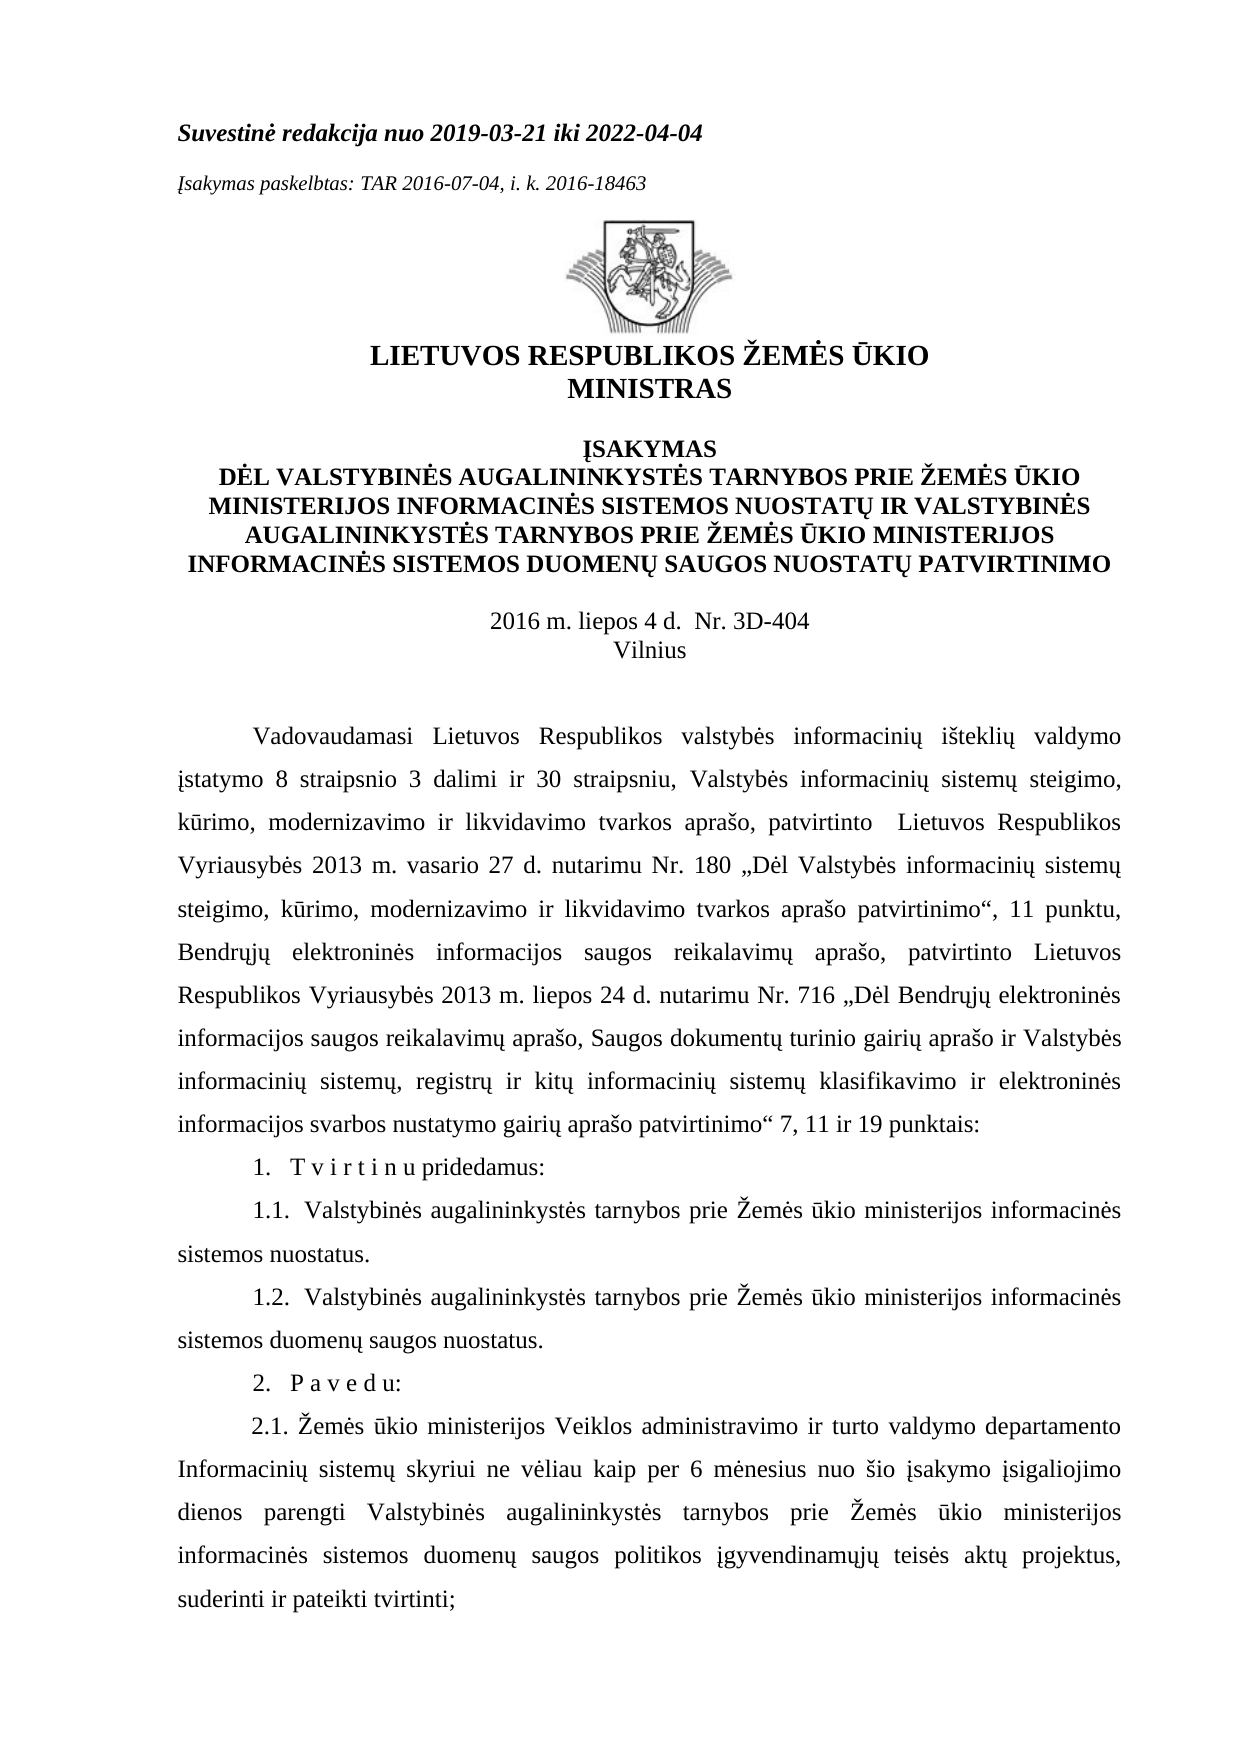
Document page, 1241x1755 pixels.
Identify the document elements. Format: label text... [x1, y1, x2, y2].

text 2. P a v e d u: [252, 1368, 1122, 1397]
text ĮSAKYMAS [177, 434, 1122, 462]
text 2.1. Žemės ūkio ministerijos Veiklos administravimo ir turto valdymo departamento Informacinių sistemų skyriui ne vėliau kaip per 6 mėnesius nuo šio įsakymo įsigaliojimo dienos parengti Valstybinės augalininkystės tarnybos prie Žemės ūkio ministerijos informacinės sistemos duomenų saugos politikos įgyvendinamųjų teisės aktų projektus, suderinti ir pateikti tvirtinti; [177, 1411, 1122, 1612]
text DĖL VALSTYBINĖS AUGALININKYSTĖS TARNYBOS PRIE ŽEMĖS ŪKIO MINISTERIJOS INFORMACINĖS SISTEMOS NUOSTATŲ IR VALSTYBINĖS AUGALININKYSTĖS TARNYBOS PRIE ŽEMĖS ŪKIO MINISTERIJOS INFORMACINĖS SISTEMOS DUOMENŲ SAUGOS NUOSTATŲ PATVIRTINIMO [177, 462, 1122, 577]
text LIETUVOS RESPUBLIKOS ŽEMĖS ŪKIO [177, 338, 1122, 371]
text Vadovaudamasi Lietuvos Respublikos valstybės informacinių išteklių valdymo įstatymo 8 straipsnio 3 dalimi ir 30 straipsniu, Valstybės informacinių sistemų steigimo, kūrimo, modernizavimo ir likvidavimo tvarkos aprašo, patvirtinto Lietuvos Respublikos Vyriausybės 2013 m. vasario 27 d. nutarimu Nr. 180 „Dėl Valstybės informacinių sistemų steigimo, kūrimo, modernizavimo ir likvidavimo tvarkos aprašo patvirtinimo“, 11 punktu, Bendrųjų elektroninės informacijos saugos reikalavimų aprašo, patvirtinto Lietuvos Respublikos Vyriausybės 2013 m. liepos 24 d. nutarimu Nr. 716 „Dėl Bendrųjų elektroninės informacijos saugos reikalavimų aprašo, Saugos dokumentų turinio gairių aprašo ir Valstybės informacinių sistemų, registrų ir kitų informacinių sistemų klasifikavimo ir elektroninės informacijos svarbos nustatymo gairių aprašo patvirtinimo“ 7, 11 ir 19 punktais: [177, 721, 1122, 1138]
text 1.1. Valstybinės augalininkystės tarnybos prie Žemės ūkio ministerijos informacinės sistemos nuostatus. [177, 1196, 1122, 1267]
text Suvestinė redakcija nuo 2019-03-21 iki 2022-04-04 [177, 118, 1122, 147]
text 1.2. Valstybinės augalininkystės tarnybos prie Žemės ūkio ministerijos informacinės sistemos duomenų saugos nuostatus. [177, 1282, 1122, 1354]
text Vilnius [177, 635, 1122, 664]
text 1. T v i r t i n u pridedamus: [252, 1152, 1122, 1181]
text MINISTRAS [177, 371, 1122, 405]
text Įsakymas paskelbtas: TAR 2016-07-04, i. k. 2016-18463 [177, 171, 1122, 195]
text 2016 m. liepos 4 d. Nr. 3D-404 [177, 606, 1122, 635]
